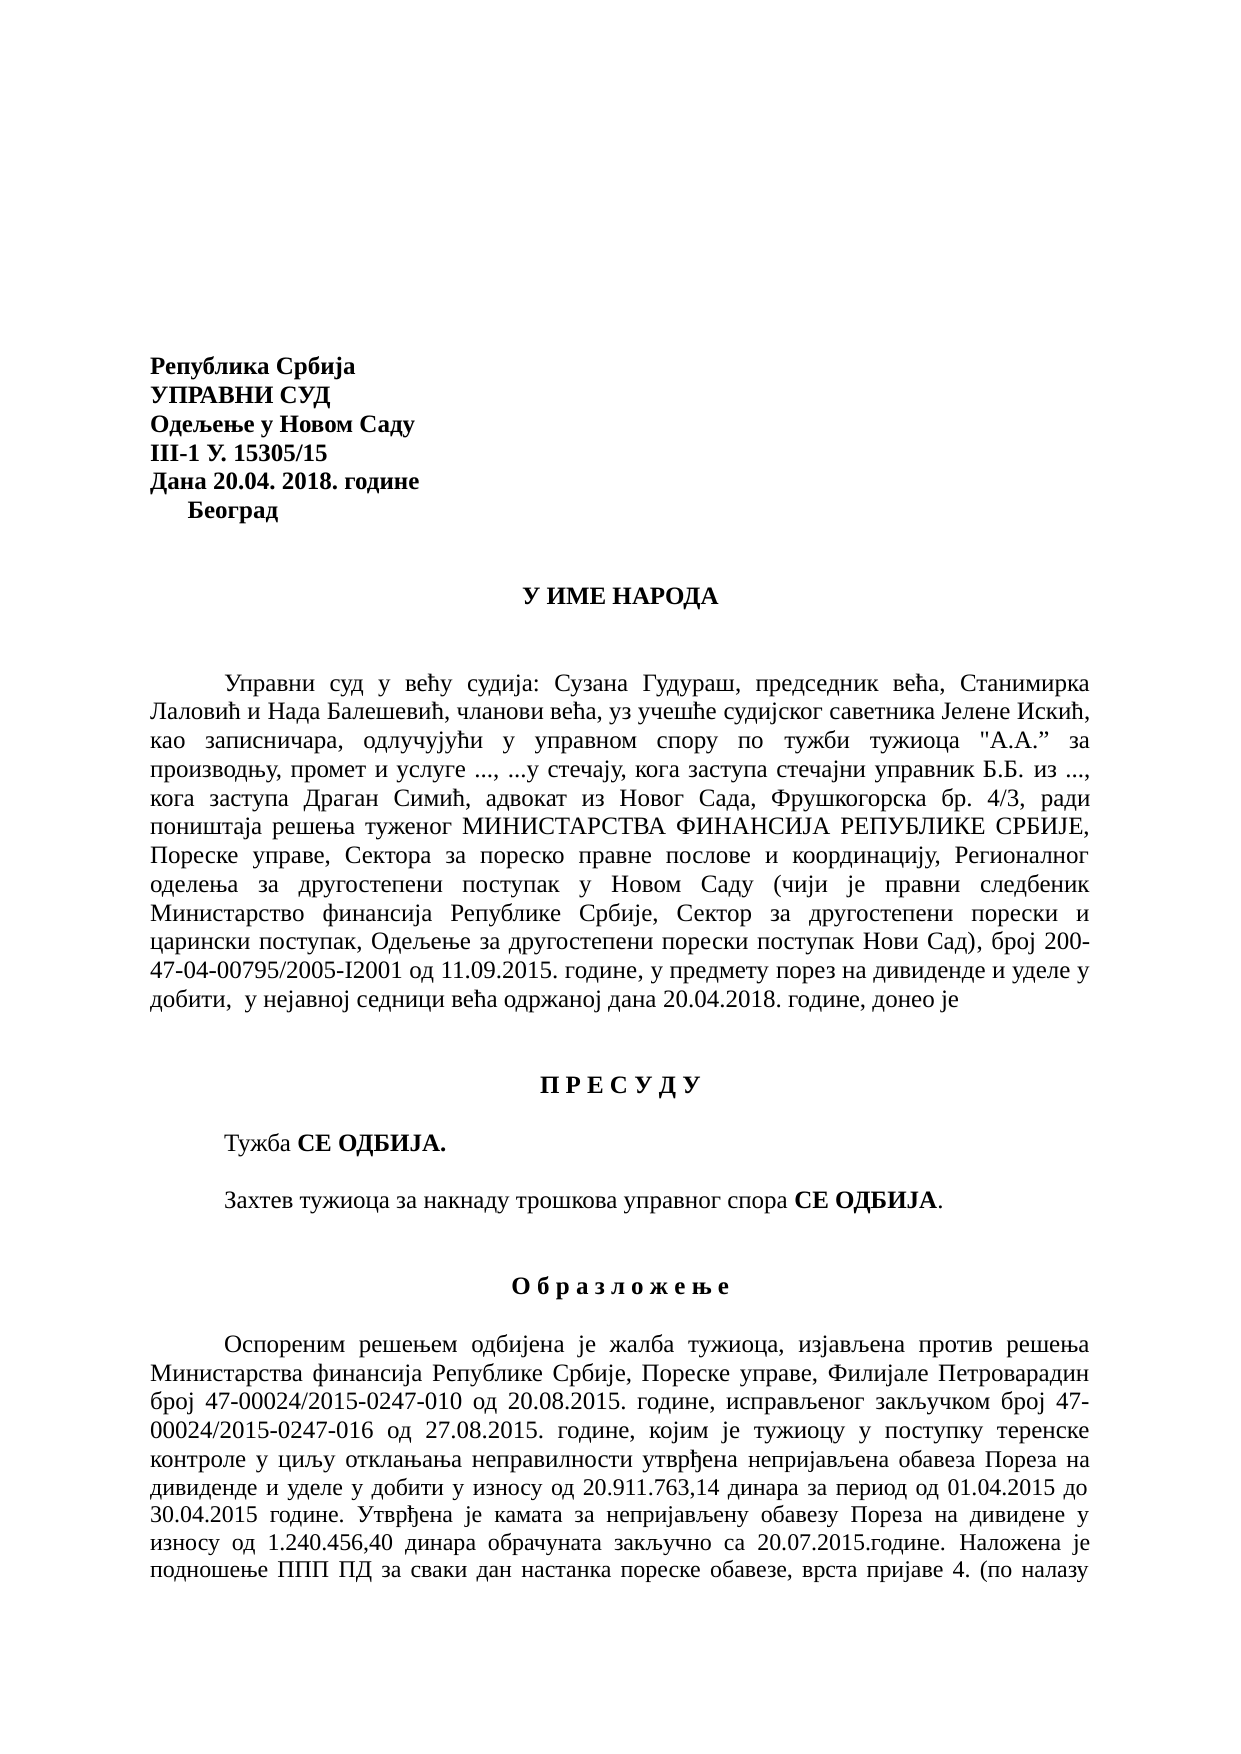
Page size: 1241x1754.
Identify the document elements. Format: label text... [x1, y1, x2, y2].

text Тужба СЕ ОДБИЈА. [150, 1128, 1090, 1156]
text Управни суд у већу судија: Сузана Гудураш, председник већа, Станимирка Лаловић и Нада Балешевић, чланови већа, уз учешће судијског саветника Јелене Искић, као записничара, одлучујући у управном спору по тужби тужиоца "А.А.” за производњу, промет и услуге ..., ...у стечају, кога заступа стечајни управник Б.Б. из ..., кога заступа Драган Симић, адвокат из Новог Сада, Фрушкогорска бр. 4/3, ради поништаја решења туженог МИНИСТАРСТВА ФИНАНСИЈА РЕПУБЛИКЕ СРБИЈЕ, Пореске управе, Сектора за пореско правне послове и координацију, Регионалног оделења за другостепени поступак у Новом Саду (чији је правни следбеник Министарство финансија Републике Србије, Сектор за другостепени порески и царински поступак, Одељење за другостепени порески поступак Нови Сад), број 200-47-04-00795/2005-I2001 од 11.09.2015. године, у предмету порез на дивиденде и уделе у добити, у нејавној седници већа одржаној дана 20.04.2018. године, донео је [150, 668, 1090, 1013]
text III-1 У. 15305/15 [150, 438, 1090, 466]
text УПРАВНИ СУД [150, 380, 1090, 409]
text Дана 20.04. 2018. године [150, 466, 1090, 495]
text У ИМЕ НАРОДА [150, 581, 1090, 610]
text Одељење у Новом Саду [150, 409, 1090, 438]
text Захтев тужиоца за накнаду трошкова управног спора СЕ ОДБИЈА. [150, 1185, 1090, 1214]
text Београд [150, 495, 1090, 524]
text Република Србија [150, 148, 1090, 380]
text Оспореним решењем одбијена је жалба тужиоца, изјављена против решења Министарства финансија Републике Србије, Пореске управе, Филијале Петроварадин број 47-00024/2015-0247-010 од 20.08.2015. године, исправљеног закључком број 47-00024/2015-0247-016 од 27.08.2015. године, којим је тужиоцу у поступку теренске контроле у циљу отклањања неправилности утврђена непријављена обавеза Пореза на дивиденде и уделе у добити у износу од 20.911.763,14 динара за период од 01.04.2015 до 30.04.2015 године. Утврђена је камата за непријављену обавезу Пореза на дивидене у износу од 1.240.456,40 динара обрачуната закључно са 20.07.2015.године. Наложена је подношење ППП ПД за сваки дан настанка пореске обавезе, врста пријаве 4. (по налазу [150, 1329, 1090, 1583]
text П Р Е С У Д У [150, 1070, 1090, 1099]
text О б р а з л о ж е њ е [150, 1271, 1090, 1300]
